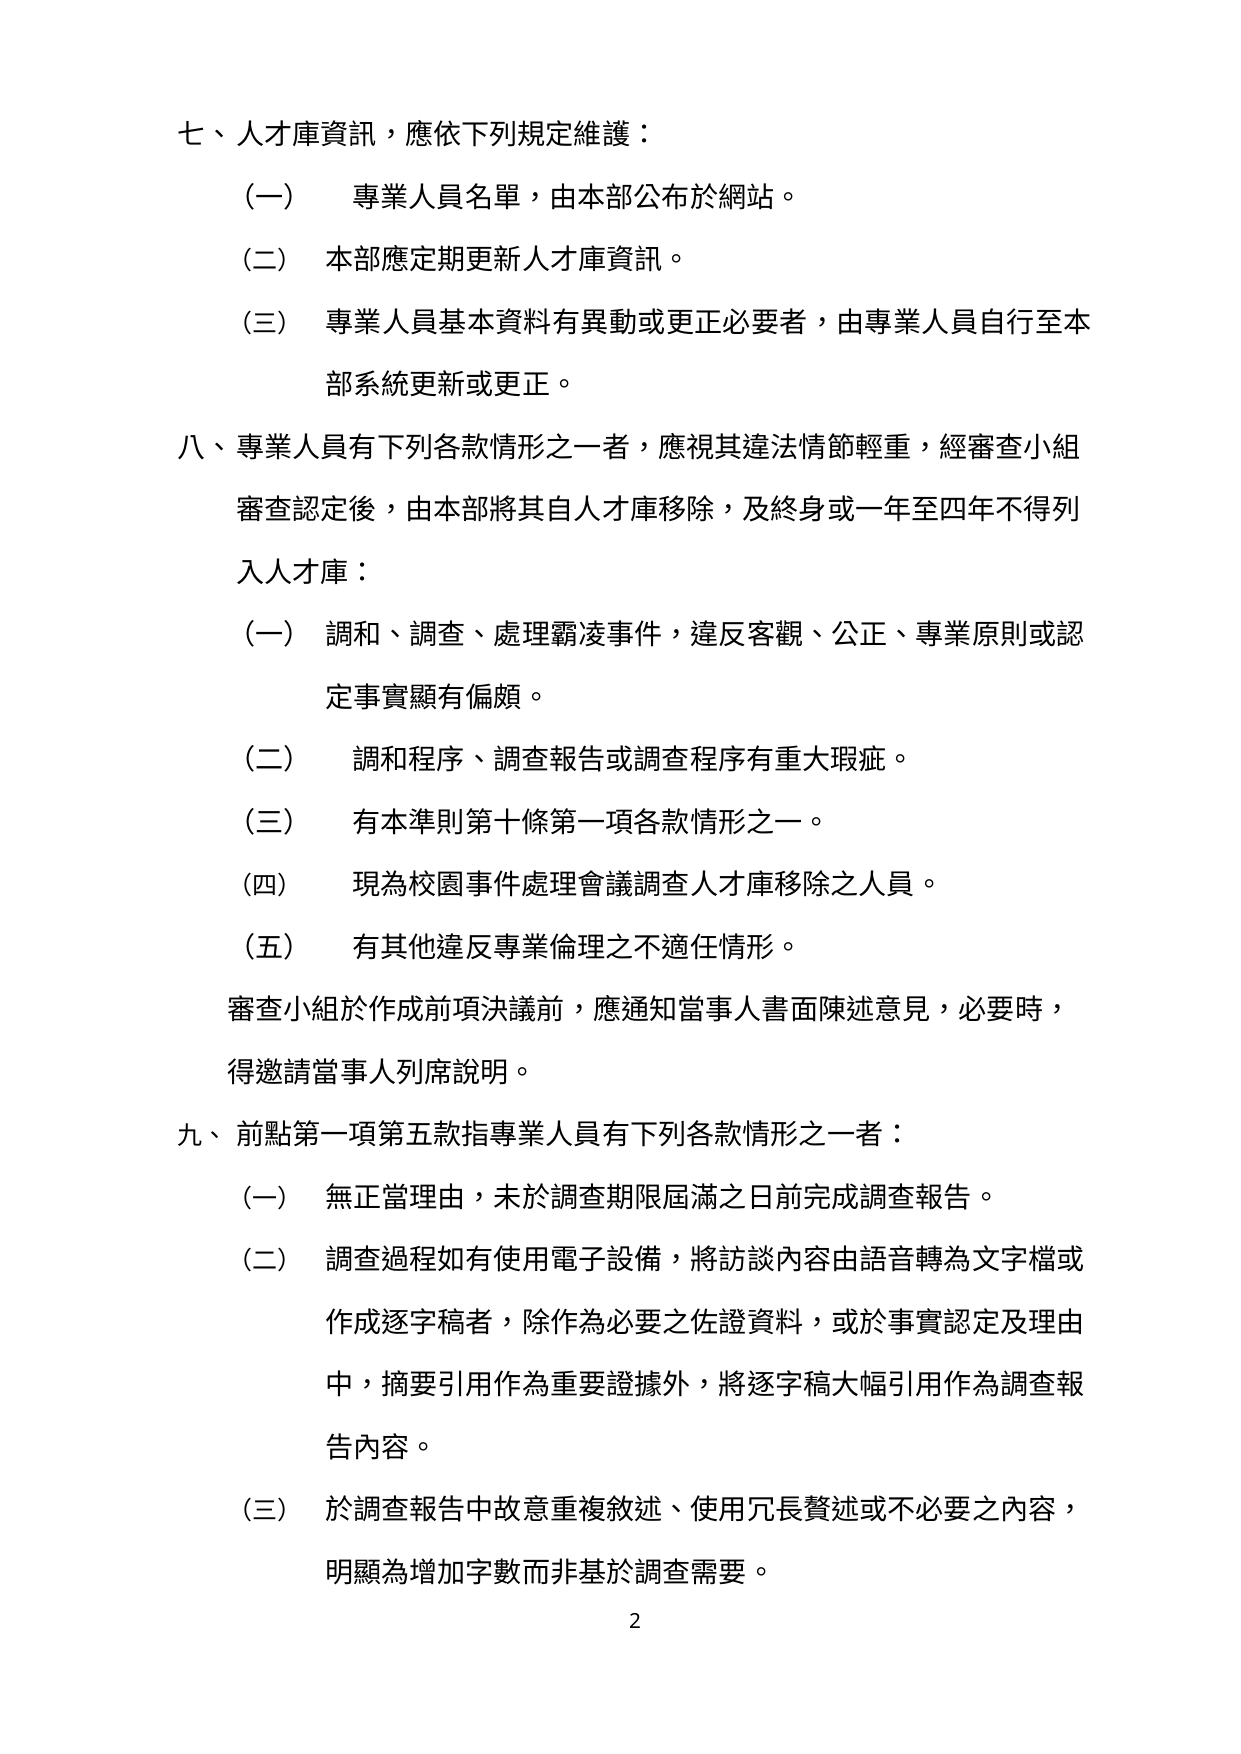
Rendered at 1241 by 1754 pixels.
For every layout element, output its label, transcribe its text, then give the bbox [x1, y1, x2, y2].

list 人才庫資訊，應依下列規定維護： [177, 91, 1092, 153]
list 前點第一項第五款指專業人員有下列各款情形之一者： [177, 1091, 1092, 1153]
list 本部應定期更新人才庫資訊。 [227, 216, 1092, 278]
list 調查過程如有使用電子設備，將訪談內容由語音轉為文字檔或作成逐字稿者，除作為必要之佐證資料，或於事實認定及理由中，摘要引用作為重要證據外，將逐字稿大幅引用作為調查報告內容。 [227, 1216, 1092, 1466]
list 專業人員基本資料有異動或更正必要者，由專業人員自行至本部系統更新或更正。 [227, 278, 1092, 403]
list 現為校園事件處理會議調查人才庫移除之人員。 [227, 841, 1092, 903]
list 調和程序、調查報告或調查程序有重大瑕疵。 [227, 716, 1092, 778]
list 調和、調查、處理霸凌事件，違反客觀、公正、專業原則或認定事實顯有偏頗。 [227, 591, 1092, 716]
list 無正當理由，未於調查期限屆滿之日前完成調查報告。 [227, 1153, 1092, 1216]
list 專業人員名單，由本部公布於網站。 [227, 153, 1092, 216]
list 有本準則第十條第一項各款情形之一。 [227, 778, 1092, 841]
text 審查小組於作成前項決議前，應通知當事人書面陳述意見，必要時，得邀請當事人列席說明。 [227, 966, 1092, 1091]
list 有其他違反專業倫理之不適任情形。 [227, 903, 1092, 966]
list 專業人員有下列各款情形之一者，應視其違法情節輕重，經審查小組審查認定後，由本部將其自人才庫移除，及終身或一年至四年不得列入人才庫： [177, 403, 1092, 591]
list 於調查報告中故意重複敘述、使用冗長贅述或不必要之內容，明顯為增加字數而非基於調查需要。 [227, 1466, 1092, 1591]
